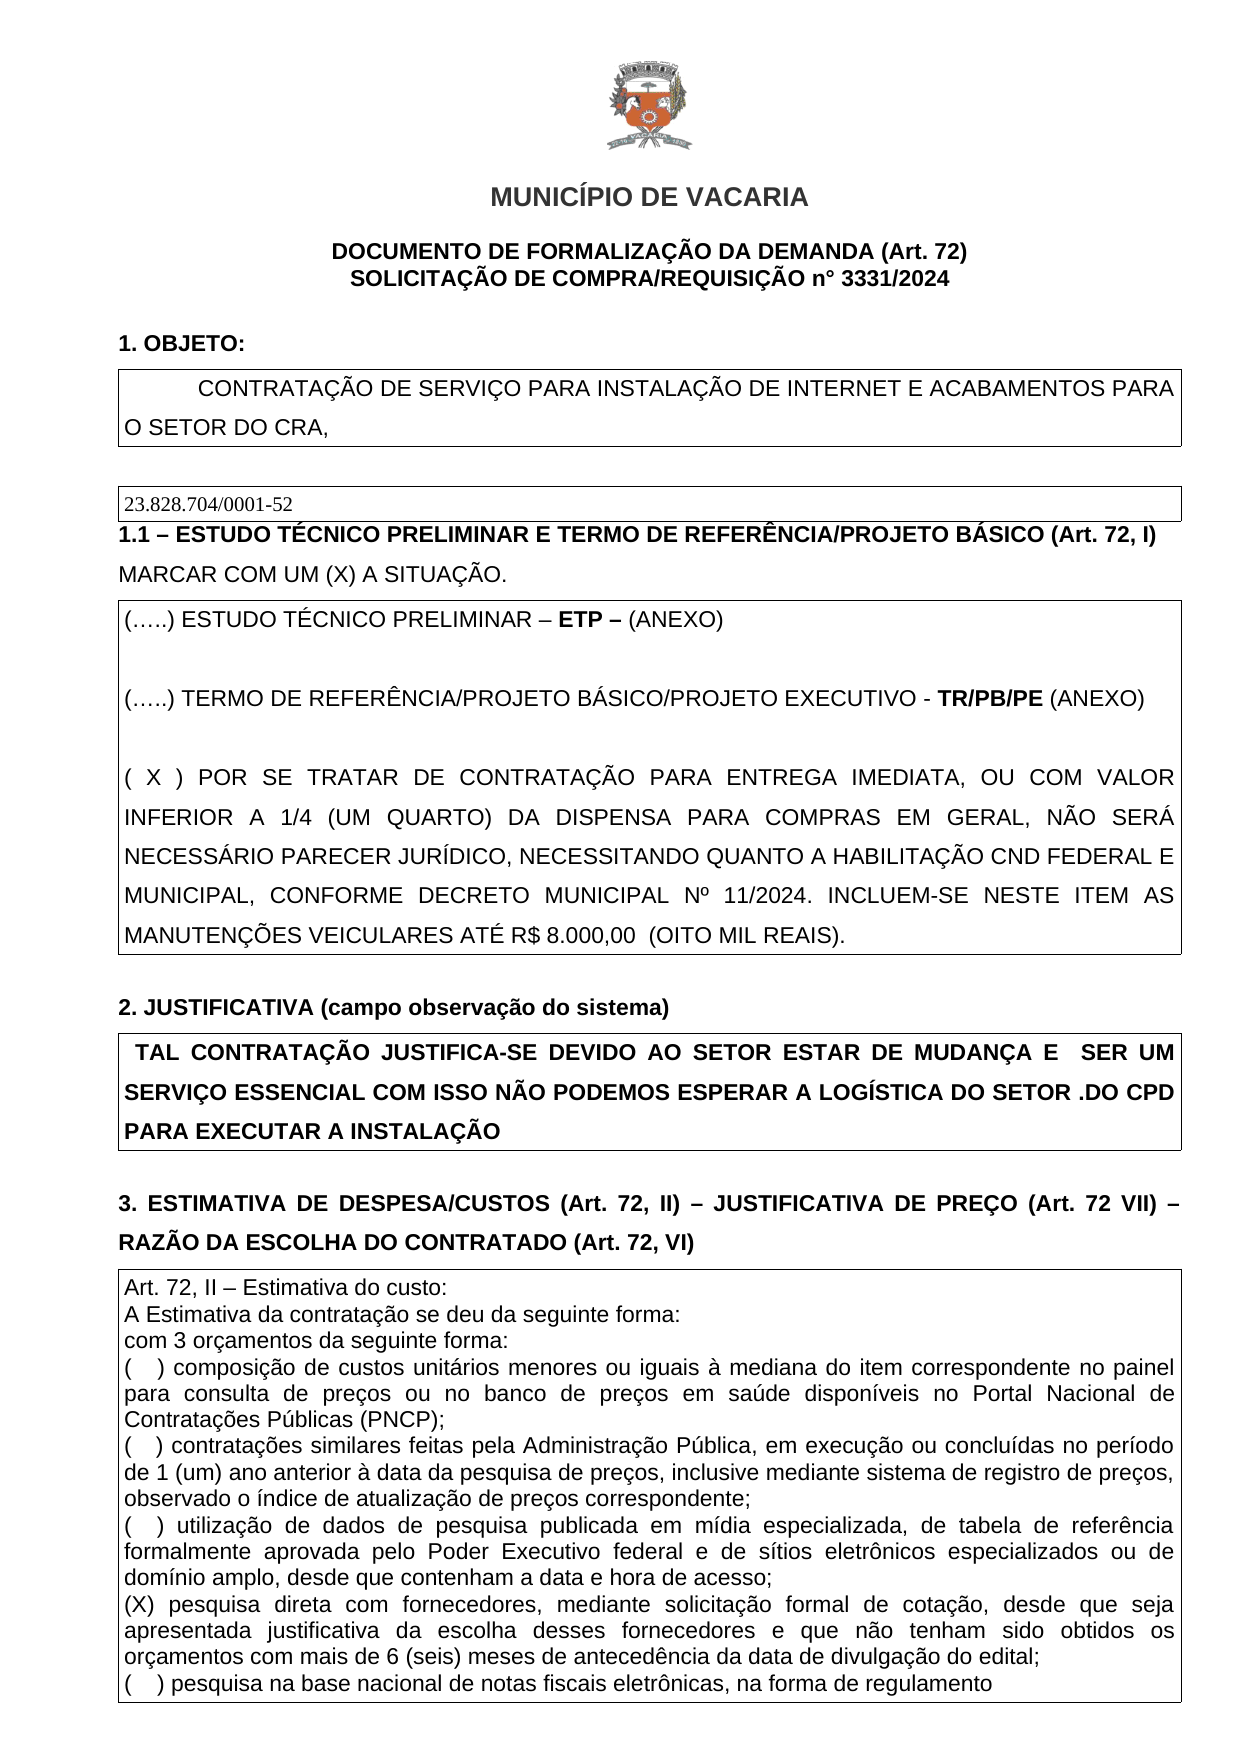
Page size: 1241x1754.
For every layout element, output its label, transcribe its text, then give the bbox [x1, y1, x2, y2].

text 1. OBJETO: [118, 330, 1181, 356]
text DOCUMENTO DE FORMALIZAÇÃO DA DEMANDA (Art. 72) [118, 238, 1181, 264]
table_header (…..) ESTUDO TÉCNICO PRELIMINAR – ETP – (ANEXO) (…..) TERMO DE REFERÊNCIA/PROJETO BÁSICO/PROJETO EXECUTIVO - TR/PB/PE (ANEXO) ( X ) POR SE TRATAR DE CONTRATAÇÃO PARA ENTREGA IMEDIATA, OU COM VALOR INFERIOR A 1/4 (UM QUARTO) DA DISPENSA PARA COMPRAS EM GERAL, NÃO SERÁ NECESSÁRIO PARECER JURÍDICO, NECESSITANDO QUANTO A HABILITAÇÃO CND FEDERAL E MUNICIPAL, CONFORME DECRETO MUNICIPAL Nº 11/2024. INCLUEM-SE NESTE ITEM AS MANUTENÇÕES VEICULARES ATÉ R$ 8.000,00 (OITO MIL REAIS). [119, 601, 1181, 954]
picture [606, 60, 693, 150]
text 1.1 – ESTUDO TÉCNICO PRELIMINAR E TERMO DE REFERÊNCIA/PROJETO BÁSICO (Art. 72, I) [118, 522, 1181, 548]
text SOLICITAÇÃO DE COMPRA/REQUISIÇÃO n° 3331/2024 [118, 264, 1181, 291]
text MARCAR COM UM (X) A SITUAÇÃO. [118, 561, 1181, 587]
table_header CONTRATAÇÃO DE SERVIÇO PARA INSTALAÇÃO DE INTERNET E ACABAMENTOS PARA O SETOR DO CRA, [119, 370, 1181, 446]
list 3. ESTIMATIVA DE DESPESA/CUSTOS (Art. 72, II) – JUSTIFICATIVA DE PREÇO (Art. 72 VII) – RAZÃO DA ESCOLHA DO CONTRATADO (Art. 72, VI) [118, 1189, 1181, 1255]
table_header TAL CONTRATAÇÃO JUSTIFICA-SE DEVIDO AO SETOR ESTAR DE MUDANÇA E SER UM SERVIÇO ESSENCIAL COM ISSO NÃO PODEMOS ESPERAR A LOGÍSTICA DO SETOR .DO CPD PARA EXECUTAR A INSTALAÇÃO [119, 1034, 1181, 1150]
list 2. JUSTIFICATIVA (campo observação do sistema) [118, 994, 1181, 1020]
table_header Art. 72, II – Estimativa do custo: A Estimativa da contratação se deu da seguinte forma: com 3 orçamentos da seguinte forma: ( ) composição de custos unitários menores ou iguais à mediana do item correspondente no painel para consulta de preços ou no banco de preços em saúde disponíveis no Portal Nacional de Contratações Públicas (PNCP); ( ) contratações similares feitas pela Administração Pública, em execução ou concluídas no período de 1 (um) ano anterior à data da pesquisa de preços, inclusive mediante sistema de registro de preços, observado o índice de atualização de preços correspondente; ( ) utilização de dados de pesquisa publicada em mídia especializada, de tabela de referência formalmente aprovada pelo Poder Executivo federal e de sítios eletrônicos especializados ou de domínio amplo, desde que contenham a data e hora de acesso; (X) pesquisa direta com fornecedores, mediante solicitação formal de cotação, desde que seja apresentada justificativa da escolha desses fornecedores e que não tenham sido obtidos os orçamentos com mais de 6 (seis) meses de antecedência da data de divulgação do edital; ( ) pesquisa na base nacional de notas fiscais eletrônicas, na forma de regulamento [119, 1270, 1181, 1702]
table_header 23.828.704/0001-52 [119, 487, 1181, 521]
